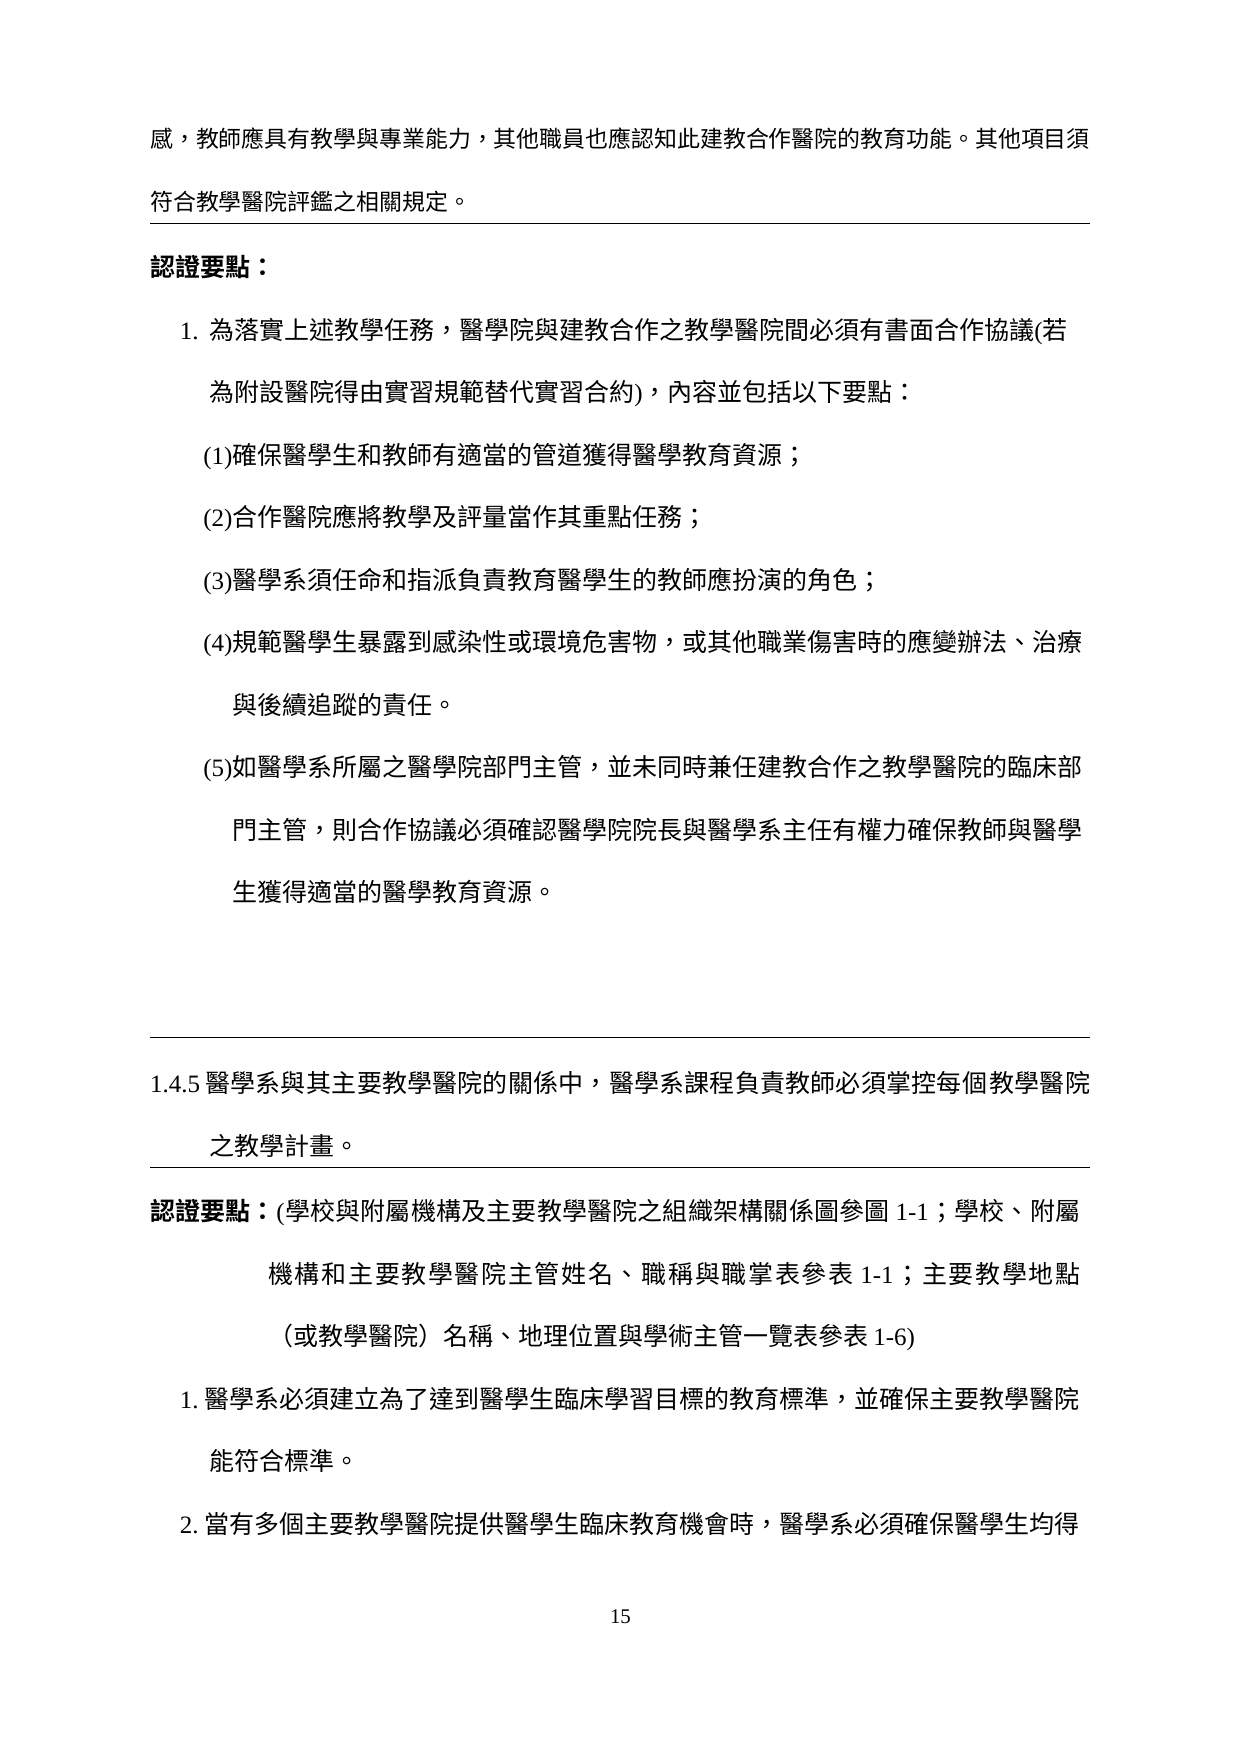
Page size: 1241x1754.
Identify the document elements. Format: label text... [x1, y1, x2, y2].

text 1.4.5醫學系與其主要教學醫院的關係中，醫學系課程負責教師必須掌控每個教學醫院之教學計畫。 [150, 1038, 1090, 1167]
list 確保醫學生和教師有適當的管道獲得醫學教育資源； [203, 412, 1090, 474]
list 當有多個主要教學醫院提供醫學生臨床教育機會時，醫學系必須確保醫學生均得 [179, 1481, 1090, 1543]
list 規範醫學生暴露到感染性或環境危害物，或其他職業傷害時的應變辦法、治療與後續追蹤的責任。 [203, 599, 1090, 724]
list 如醫學系所屬之醫學院部門主管，並未同時兼任建教合作之教學醫院的臨床部門主管，則合作協議必須確認醫學院院長與醫學系主任有權力確保教師與醫學生獲得適當的醫學教育資源。 [203, 724, 1090, 912]
list 醫學系須任命和指派負責教育醫學生的教師應扮演的角色； [203, 537, 1090, 599]
text 認證要點：(學校與附屬機構及主要教學醫院之組織架構關係圖參圖1-1；學校、附屬機構和主要教學醫院主管姓名、職稱與職掌表參表1-1；主要教學地點（或教學醫院）名稱、地理位置與學術主管一覽表參表1-6) [150, 1168, 1080, 1356]
list 合作醫院應將教學及評量當作其重點任務； [203, 474, 1090, 537]
list 為落實上述教學任務，醫學院與建教合作之教學醫院間必須有書面合作協議(若為附設醫院得由實習規範替代實習合約)，內容並包括以下要點： [179, 287, 1090, 412]
list 醫學系必須建立為了達到醫學生臨床學習目標的教育標準，並確保主要教學醫院能符合標準。 [179, 1356, 1090, 1481]
text 感，教師應具有教學與專業能力，其他職員也應認知此建教合作醫院的教育功能。其他項目須符合教學醫院評鑑之相關規定。 [150, 96, 1090, 223]
text 認證要點： [150, 224, 1090, 287]
